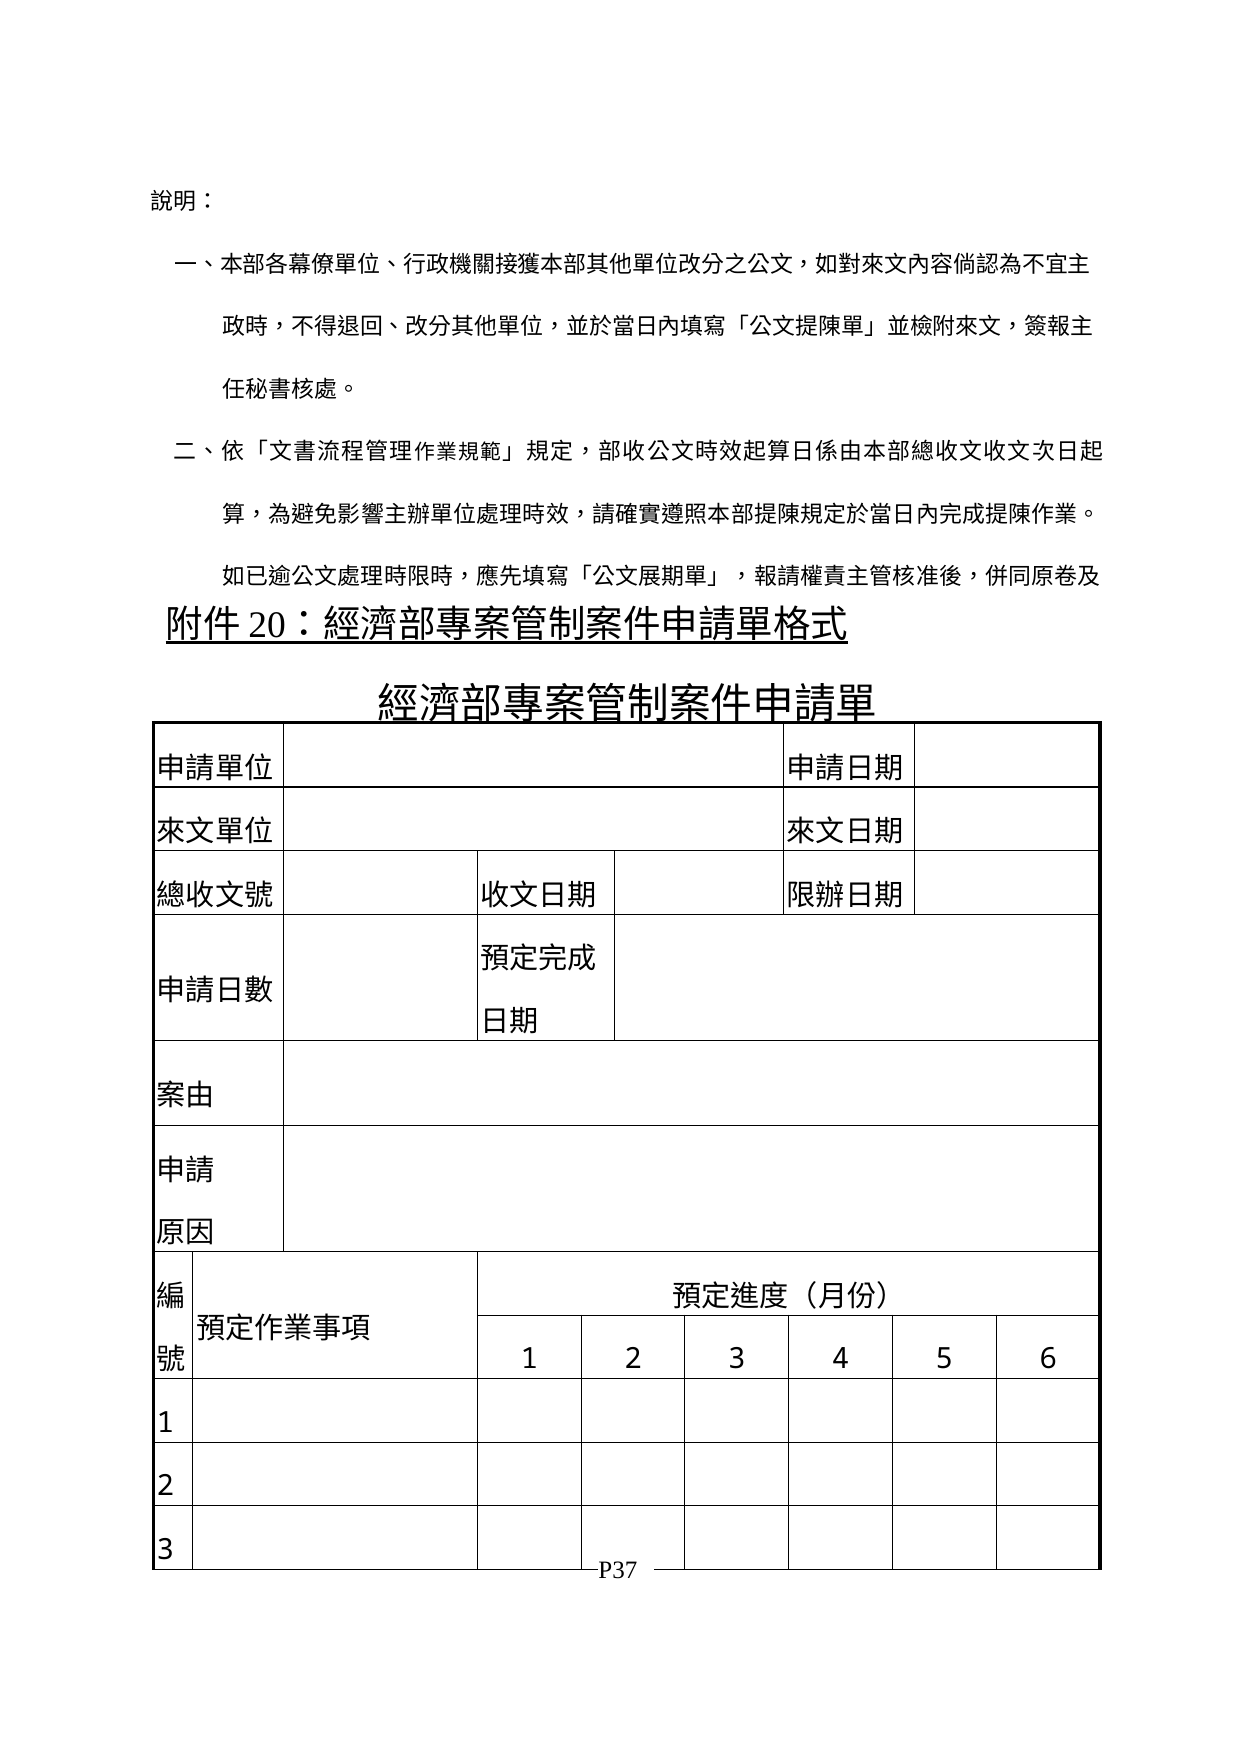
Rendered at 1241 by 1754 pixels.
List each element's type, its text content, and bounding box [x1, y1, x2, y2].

table_header [915, 724, 1098, 786]
table_header [284, 724, 783, 786]
table_cell [915, 788, 1098, 850]
table_cell 申請 原因 [155, 1126, 283, 1251]
table_cell [284, 1041, 1098, 1125]
table_cell 1 [155, 1379, 192, 1442]
table_cell [582, 1506, 684, 1569]
table_cell [915, 851, 1098, 913]
table_header 申請日期 [784, 724, 914, 786]
table_cell 申請日數 [155, 915, 283, 1039]
table_cell 預定完成日期 [478, 915, 614, 1039]
table_cell [132, 158, 148, 658]
table_cell [789, 1443, 892, 1505]
table_cell [789, 1506, 892, 1569]
table_cell [685, 1506, 788, 1569]
table_cell [582, 1443, 684, 1505]
table_cell 限辦日期 [784, 851, 914, 913]
table_cell 2 [155, 1443, 192, 1505]
table_cell [284, 788, 783, 850]
table_cell 3 [685, 1316, 788, 1378]
table_cell [132, 658, 148, 1596]
table_cell 收文日期 [478, 851, 614, 913]
table_cell [997, 1506, 1098, 1569]
table_cell [478, 1506, 581, 1569]
table_cell 經濟部公文提陳單 說明： 一、本部各幕僚單位、行政機關接獲本部其他單位改分之公文，如對來文內容倘認為不宜主政時，不得退回、改分其他單位，並於當日內填寫「公文提陳單」並檢附來文，簽報主任秘書核處。 二、依「文書流程管理作業規範」規定，部收公文時效起算日係由本部總收文收文次日起算，為避免影響主辦單位處理時效，請確實遵照本部提陳規定於當日內完成提陳作業。如已逾公文處理時限時，應先填寫「公文展期單」，報請權責主管核准後，併同原卷及提陳單，簽報主任秘書核處。 [148, 158, 1107, 658]
table_cell [893, 1379, 996, 1442]
table_cell [193, 1506, 477, 1569]
table_cell [478, 1443, 581, 1505]
table_cell [893, 1443, 996, 1505]
table_cell [997, 1379, 1098, 1442]
table_cell 經濟部專案管制案件申請單 說明： 一、凡需經長時間多方面研議且需時30日以上方可辦結的繁雜案件，諸如涉及政策、法令，或需多方會辦、分辦始能定案之案件，始可列為「專案管制案件」。預計能在30日內辦結之案件及訴願案件、人民申請案件、人民陳情案件、立法委員質詢案件及監察院案件等已具專案性質，均不應另列為專案管制案件。 二、「部收公文」專案管制程序： （一）由承辦單位於原預定結案日期屆滿前，依規定格式擬定處理時限，期間單位可為週、月等，工作事項及預定進度以畫線表示，詳細敘明理由，填寫「經濟部專案管制案件申請單」陳機關首長後送秘書處審核，再送請部次長核准後，除應實施單獨統計管制外，並影印送本部秘書處辦理專案登錄事宜，並受本部稽催系統管制，結案時應會知秘書處，以利解除列管。 （二）如超過預定完成時間，仍應填寫「公文展期單」，陳請部次長核准後，始可送本部秘書處更改管制期限。 （三）「單位公文」專案管制程序比照部收公文方式，由各單位自行管制。 三、每一專案管制案件依業務性質得有不同處理時限，各單位可依「文書流程管理作業規範」規定自行訂定，並應嚴格審查及管制，以防泛濫，失卻意義，惟1次得申請之處理時限最長不超過6個月。但屬行政調查權之調查事項且有法規依據者，不在此限，且於提出申請時應併同敘明法規名稱及條文內容。 [148, 602, 1107, 1596]
table_cell 1 [478, 1316, 581, 1378]
table_cell 2 [582, 1316, 684, 1378]
table_cell [615, 915, 1098, 1039]
table_cell [615, 851, 783, 913]
table_cell [582, 1379, 684, 1442]
table_cell 3 [155, 1506, 192, 1569]
table_cell [478, 1379, 581, 1442]
table_cell [284, 1126, 1098, 1251]
table_cell 5 [893, 1316, 996, 1378]
table_cell [893, 1506, 996, 1569]
table_cell [685, 1379, 788, 1442]
table_cell [193, 1443, 477, 1505]
table_cell 4 [789, 1316, 892, 1378]
table_cell [685, 1443, 788, 1505]
table_cell 總收文號 [155, 851, 283, 913]
table_cell [789, 1379, 892, 1442]
table_cell 編號 [155, 1252, 192, 1378]
table_cell 來文日期 [784, 788, 914, 850]
table_cell [193, 1379, 477, 1442]
table_cell [997, 1443, 1098, 1505]
table_header 申請單位 [155, 724, 283, 786]
table_cell 來文單位 [155, 788, 283, 850]
table_cell 預定進度（月份） [478, 1252, 1098, 1314]
table_cell 6 [997, 1316, 1098, 1378]
table_cell [284, 915, 477, 1039]
table_cell 案由 [155, 1041, 283, 1125]
table_cell [284, 851, 477, 913]
table_cell 預定作業事項 [193, 1252, 477, 1378]
